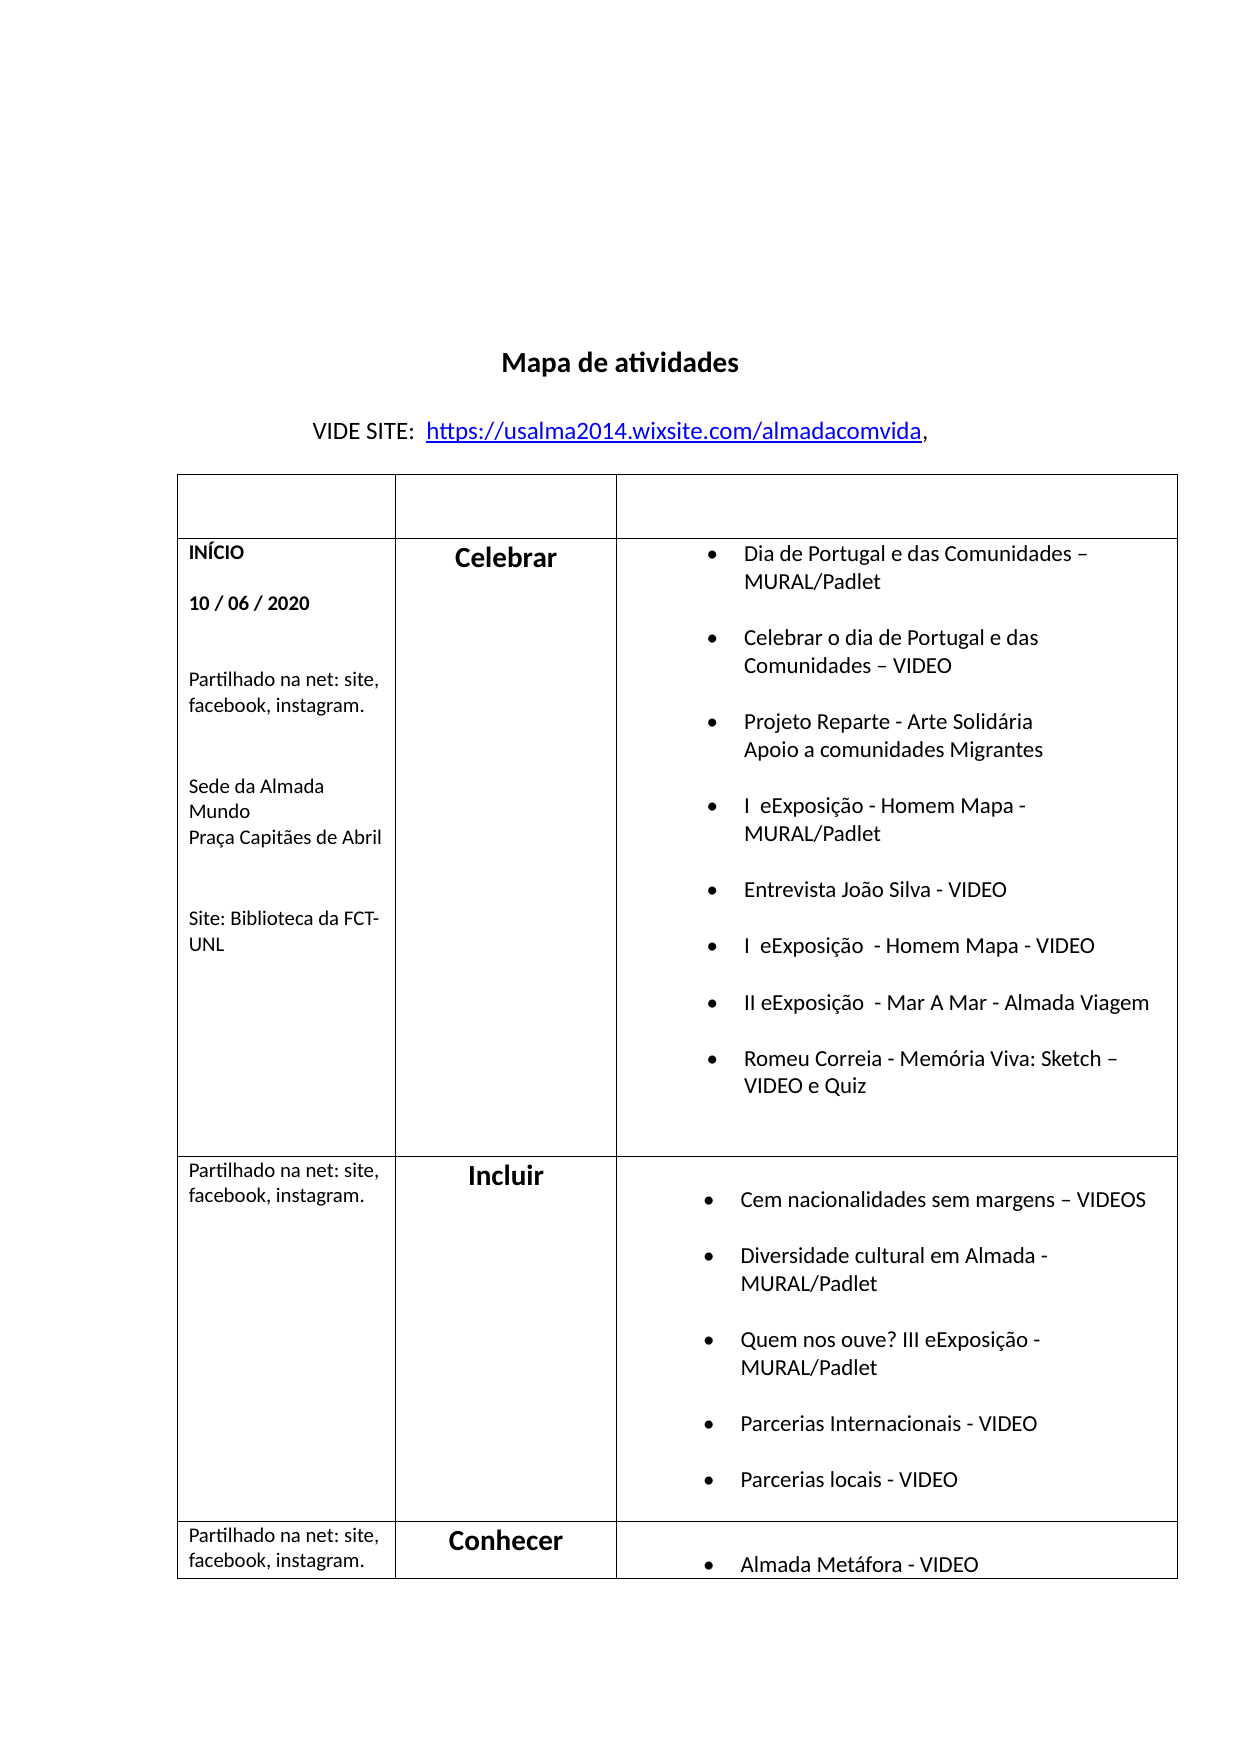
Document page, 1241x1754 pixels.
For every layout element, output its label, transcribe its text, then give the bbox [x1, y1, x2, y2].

table_cell Partilhado na net: site, facebook, instagram. [178, 1522, 395, 1578]
table_cell Cem nacionalidades sem margens – VIDEOS Diversidade cultural em Almada - MURAL/Padlet Quem nos ouve? III eExposição - MURAL/Padlet Parcerias Internacionais - VIDEO ​ Parcerias locais - VIDEO ​ [617, 1157, 1177, 1521]
table_cell Almada Metáfora - VIDEO ​ Metáfora - VIDEO ​ História(s) de Vida - VIDEO Diversidade - Culturas Urbanas - VIDEO Memórias de Vida (Usalma ) – VIDEO [617, 1522, 1177, 1578]
table_header Objetivos [396, 475, 616, 538]
table_cell Celebrar [396, 539, 616, 1156]
table_cell INÍCIO 10 / 06 / 2020 Partilhado na net: site, facebook, instagram. Sede da Almada Mundo Praça Capitães de Abril Site: Biblioteca da FCT-UNL [178, 539, 395, 1156]
text Mapa de atividades [177, 344, 1063, 379]
table_cell Incluir [396, 1157, 616, 1521]
table_cell Partilhado na net: site, facebook, instagram. [178, 1157, 395, 1521]
table_header Local [178, 475, 395, 538]
table_cell Conhecer [396, 1522, 616, 1578]
table_cell Dia de Portugal e das Comunidades – MURAL/Padlet Celebrar o dia de Portugal e das Comunidades – VIDEO Projeto Reparte - Arte Solidária Apoio a comunidades Migrantes I eExposição - Homem Mapa - MURAL/Padlet Entrevista João Silva - VIDEO I eExposição - Homem Mapa - VIDEO II eExposição - Mar A Mar - Almada Viagem ​ Romeu Correia - Memória Viva: Sketch – VIDEO e Quiz [617, 539, 1177, 1156]
text VIDE SITE: https://usalma2014.wixsite.com/almadacomvida, [177, 415, 1063, 446]
table_header Conteúdos produzidos [617, 475, 1177, 538]
